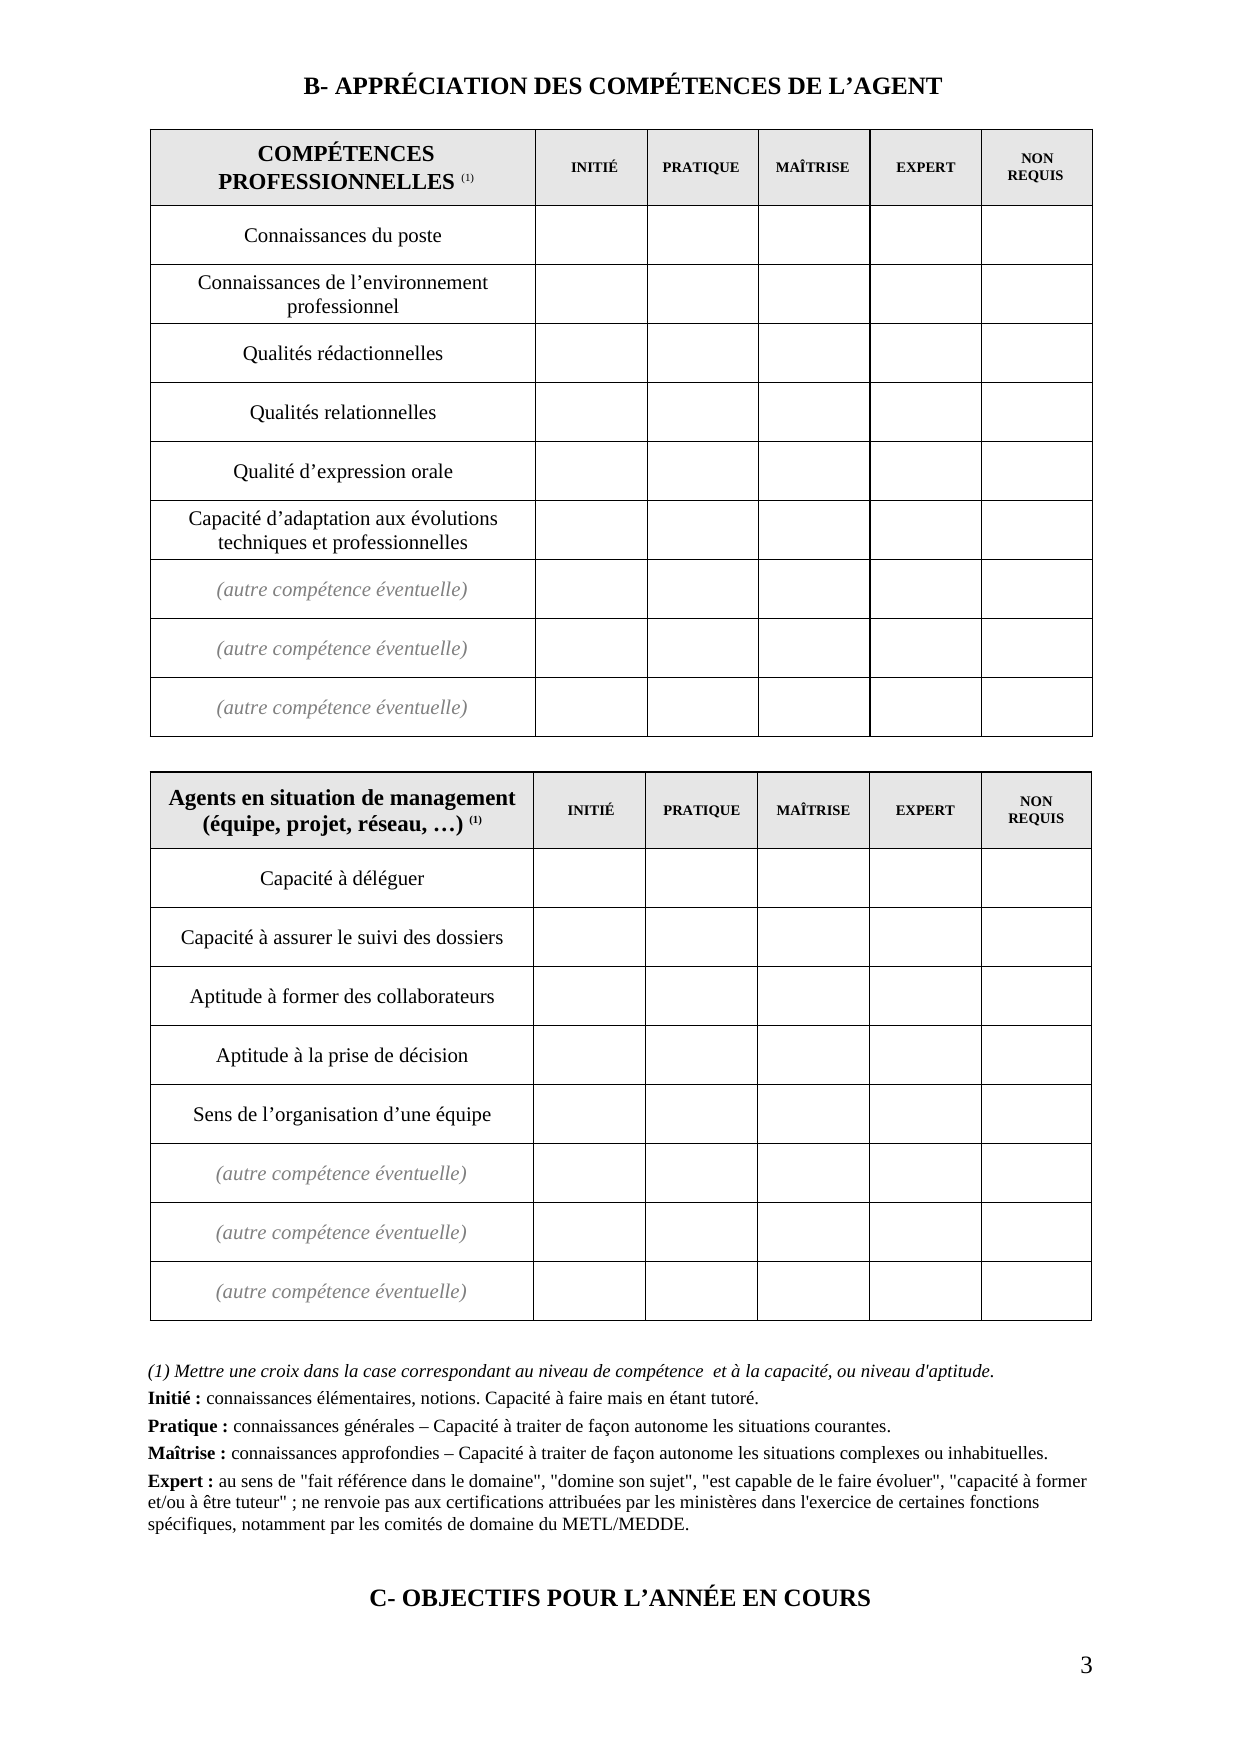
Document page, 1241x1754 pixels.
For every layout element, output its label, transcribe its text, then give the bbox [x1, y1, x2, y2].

table_cell [759, 265, 869, 323]
table_cell (autre compétence éventuelle) [151, 1144, 533, 1202]
table_cell [759, 501, 869, 559]
table_cell [871, 678, 981, 736]
table_cell Connaissances de l’environnement professionnel [151, 265, 535, 323]
table_cell [982, 908, 1091, 966]
table_cell [870, 1144, 981, 1202]
table_cell [646, 967, 757, 1025]
table_cell [871, 560, 981, 618]
table_cell Sens de l’organisation d’une équipe [151, 1085, 533, 1143]
table_cell [648, 619, 758, 677]
table_cell [534, 849, 645, 907]
table_cell [982, 619, 1092, 677]
table_cell [536, 678, 647, 736]
table_cell [648, 383, 758, 441]
table_cell [758, 1262, 869, 1320]
text Initié : connaissances élémentaires, notions. Capacité à faire mais en étant tutoré. [148, 1387, 1004, 1408]
text Expert : au sens de "fait référence dans le domaine", "domine son sujet", "est capable de le faire évoluer", "capacité à former et/ou à être tuteur" ; ne renvoie pas aux certifications attribuées par les ministères dans l'exercice de certaines fonctions spécifiques, notamment par les comités de domaine du METL/MEDDE. [148, 1469, 1093, 1534]
table_cell [982, 849, 1091, 907]
table_cell (autre compétence éventuelle) [151, 619, 535, 677]
table_cell [759, 324, 869, 382]
table_cell [870, 1085, 981, 1143]
table_cell [871, 206, 981, 264]
table_cell [871, 619, 981, 677]
table_header PRATIQUE [648, 130, 758, 205]
table_cell [982, 1144, 1091, 1202]
table_header EXPERT [871, 130, 981, 205]
table_cell Capacité à déléguer [151, 849, 533, 907]
text Maîtrise : connaissances approfondies – Capacité à traiter de façon autonome les situations complexes ou inhabituelles. [148, 1442, 1093, 1463]
table_cell [536, 560, 647, 618]
table_cell [982, 560, 1092, 618]
table_cell [871, 324, 981, 382]
table_header NON REQUIS [982, 773, 1091, 848]
table_cell [758, 1026, 869, 1084]
table_cell [982, 442, 1092, 500]
table_cell Connaissances du poste [151, 206, 535, 264]
table_cell [536, 619, 647, 677]
table_cell [759, 206, 869, 264]
table_cell (autre compétence éventuelle) [151, 560, 535, 618]
table_cell [646, 1203, 757, 1261]
table_cell [871, 442, 981, 500]
table_cell [648, 324, 758, 382]
table_cell [534, 908, 645, 966]
table_cell [982, 1026, 1091, 1084]
table_cell [870, 1262, 981, 1320]
table_cell Qualités rédactionnelles [151, 324, 535, 382]
table_cell [534, 1085, 645, 1143]
table_cell [534, 1203, 645, 1261]
table_cell [758, 849, 869, 907]
table_cell [759, 619, 869, 677]
table_cell [648, 678, 758, 736]
table_cell Capacité d’adaptation aux évolutions techniques et professionnelles [151, 501, 535, 559]
table_cell [870, 1203, 981, 1261]
table_header MAÎTRISE [759, 130, 869, 205]
table_cell [871, 265, 981, 323]
table_header PRATIQUE [646, 773, 757, 848]
table_cell [648, 560, 758, 618]
table_header NON REQUIS [982, 130, 1092, 205]
table_cell Aptitude à la prise de décision [151, 1026, 533, 1084]
table_cell [759, 678, 869, 736]
table_cell [982, 383, 1092, 441]
table_cell [648, 501, 758, 559]
table_cell [646, 908, 757, 966]
table_cell [759, 383, 869, 441]
table_cell [758, 1144, 869, 1202]
table_cell [758, 967, 869, 1025]
text Pratique : connaissances générales – Capacité à traiter de façon autonome les situations courantes. [148, 1414, 1004, 1436]
table_cell Qualités relationnelles [151, 383, 535, 441]
table_cell Qualité d’expression orale [151, 442, 535, 500]
table_cell [982, 206, 1092, 264]
table_cell [982, 1085, 1091, 1143]
table_cell [646, 1085, 757, 1143]
table_cell [536, 501, 647, 559]
table_cell [646, 849, 757, 907]
table_cell [982, 678, 1092, 736]
table_cell [982, 1203, 1091, 1261]
table_cell [870, 967, 981, 1025]
table_cell (autre compétence éventuelle) [151, 678, 535, 736]
table_header INITIÉ [536, 130, 647, 205]
table_header EXPERT [870, 773, 981, 848]
table_cell [536, 206, 647, 264]
table_cell [758, 1203, 869, 1261]
table_cell [871, 383, 981, 441]
table_cell [534, 1144, 645, 1202]
table_cell [982, 1262, 1091, 1320]
table_cell [870, 849, 981, 907]
table_cell [534, 1262, 645, 1320]
table_cell [982, 324, 1092, 382]
table_header INITIÉ [534, 773, 645, 848]
table_cell (autre compétence éventuelle) [151, 1262, 533, 1320]
table_cell (autre compétence éventuelle) [151, 1203, 533, 1261]
table_cell [871, 501, 981, 559]
table_cell [982, 967, 1091, 1025]
table_header Agents en situation de management (équipe, projet, réseau, …) (1) [151, 773, 533, 848]
table_cell [536, 265, 647, 323]
table_cell [536, 383, 647, 441]
table_cell [534, 967, 645, 1025]
table_cell [648, 442, 758, 500]
table_cell [536, 324, 647, 382]
text (1) Mettre une croix dans la case correspondant au niveau de compétence et à la capacité, ou niveau d'aptitude. [148, 1359, 1004, 1381]
table_cell [646, 1262, 757, 1320]
table_cell [870, 1026, 981, 1084]
table_cell [646, 1144, 757, 1202]
table_cell [648, 206, 758, 264]
text B- APPRÉCIATION DES COMPÉTENCES DE L’AGENT [153, 71, 1093, 100]
table_cell [536, 442, 647, 500]
table_cell [870, 908, 981, 966]
table_header COMPÉTENCES PROFESSIONNELLES (1) [151, 130, 535, 205]
table_cell [982, 265, 1092, 323]
table_cell [758, 908, 869, 966]
table_cell Aptitude à former des collaborateurs [151, 967, 533, 1025]
table_cell [982, 501, 1092, 559]
table_cell [759, 442, 869, 500]
table_cell [534, 1026, 645, 1084]
text C- OBJECTIFS POUR L’ANNÉE EN COURS [148, 1583, 1093, 1612]
table_header MAÎTRISE [758, 773, 869, 848]
table_cell [759, 560, 869, 618]
table_cell [646, 1026, 757, 1084]
table_cell Capacité à assurer le suivi des dossiers [151, 908, 533, 966]
table_cell [648, 265, 758, 323]
table_cell [758, 1085, 869, 1143]
